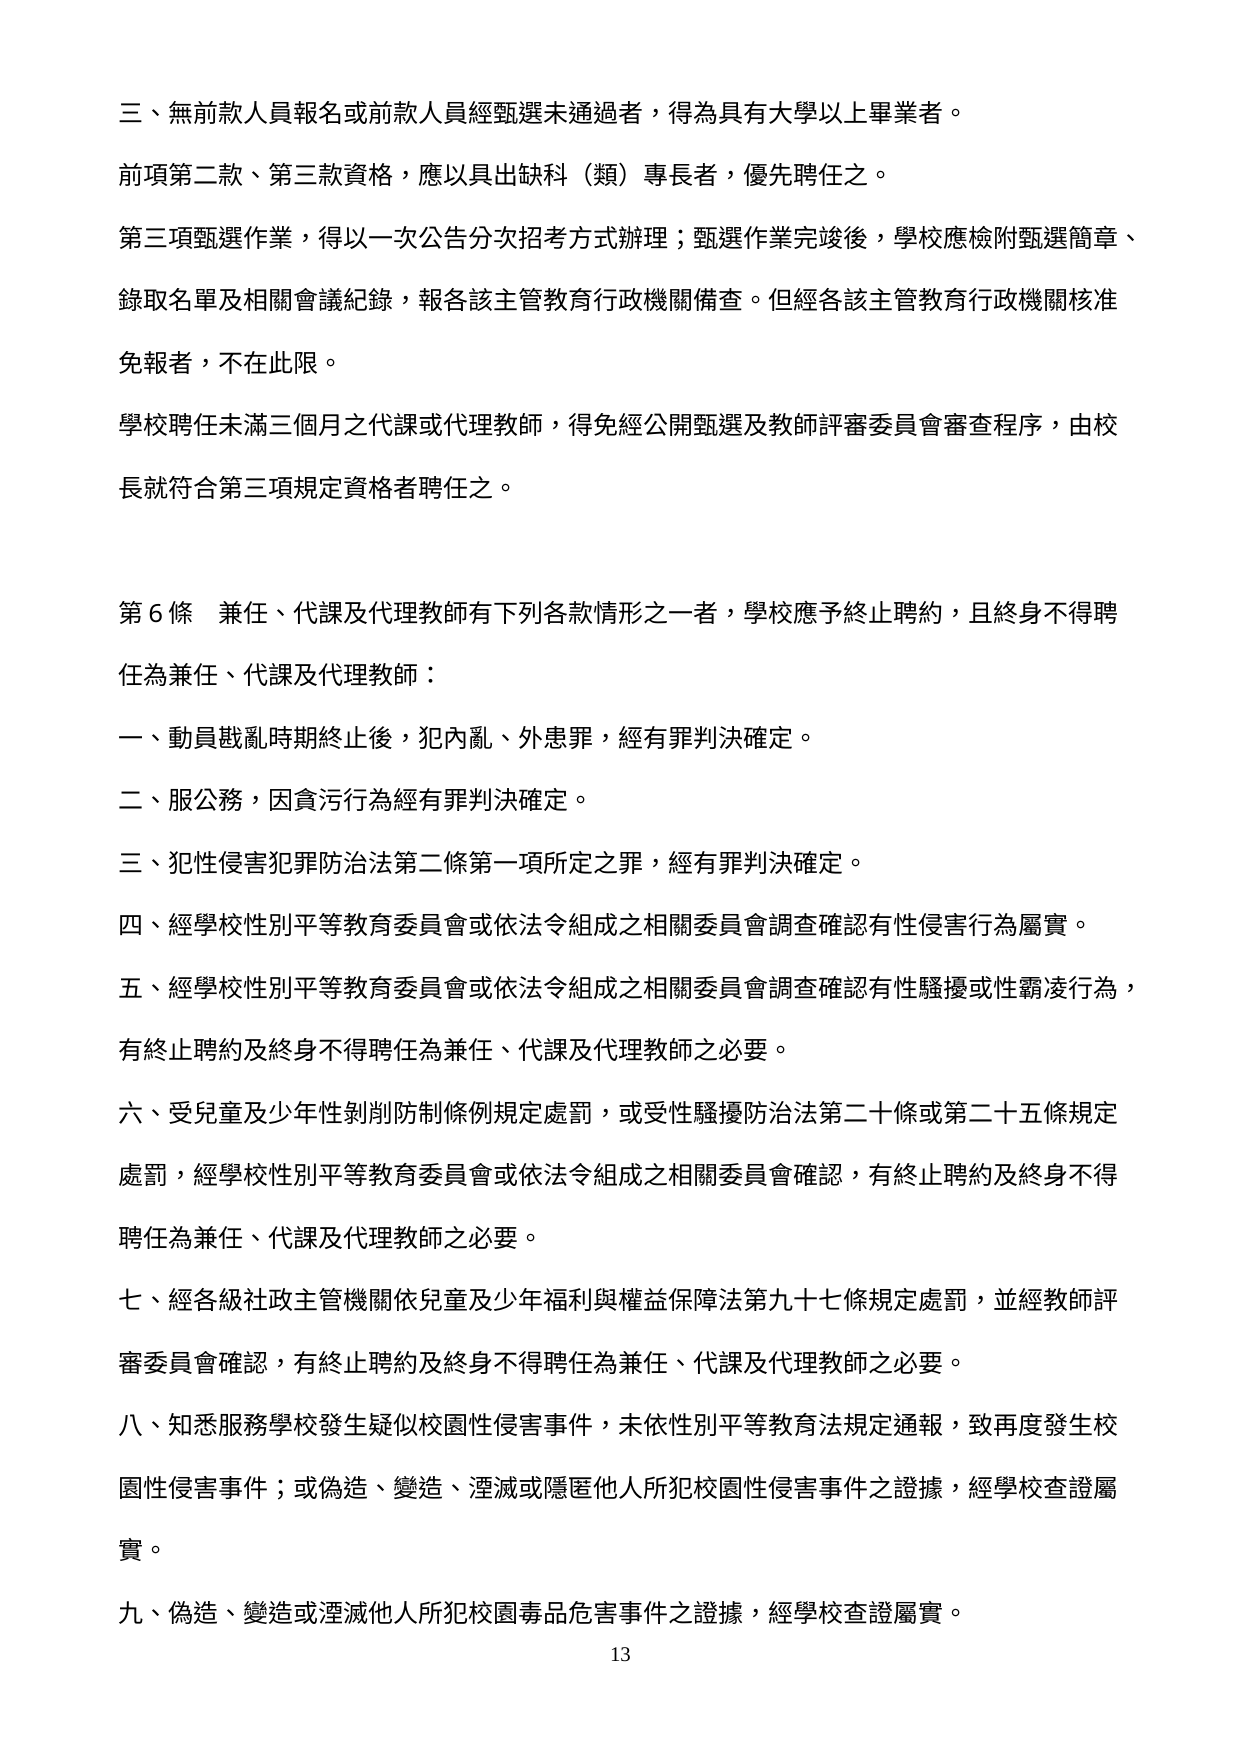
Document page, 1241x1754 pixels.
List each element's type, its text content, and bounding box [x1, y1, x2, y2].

text 二、服公務，因貪污行為經有罪判決確定。 [118, 757, 1122, 819]
text 學校聘任未滿三個月之代課或代理教師，得免經公開甄選及教師評審委員會審查程序，由校長就符合第三項規定資格者聘任之。 [118, 382, 1122, 507]
text 第三項甄選作業，得以一次公告分次招考方式辦理；甄選作業完竣後，學校應檢附甄選簡章、錄取名單及相關會議紀錄，報各該主管教育行政機關備查。但經各該主管教育行政機關核准免報者，不在此限。 [118, 194, 1122, 382]
text 八、知悉服務學校發生疑似校園性侵害事件，未依性別平等教育法規定通報，致再度發生校園性侵害事件；或偽造、變造、湮滅或隱匿他人所犯校園性侵害事件之證據，經學校查證屬實。 [118, 1382, 1122, 1569]
text 九、偽造、變造或湮滅他人所犯校園毒品危害事件之證據，經學校查證屬實。 [118, 1569, 1122, 1632]
text 第6條 兼任、代課及代理教師有下列各款情形之一者，學校應予終止聘約，且終身不得聘任為兼任、代課及代理教師： [118, 569, 1122, 694]
text 七、經各級社政主管機關依兒童及少年福利與權益保障法第九十七條規定處罰，並經教師評審委員會確認，有終止聘約及終身不得聘任為兼任、代課及代理教師之必要。 [118, 1257, 1122, 1382]
text 三、犯性侵害犯罪防治法第二條第一項所定之罪，經有罪判決確定。 [118, 819, 1122, 882]
text 五、經學校性別平等教育委員會或依法令組成之相關委員會調查確認有性騷擾或性霸凌行為，有終止聘約及終身不得聘任為兼任、代課及代理教師之必要。 [118, 944, 1122, 1069]
text 一、動員戡亂時期終止後，犯內亂、外患罪，經有罪判決確定。 [118, 694, 1122, 757]
text 六、受兒童及少年性剝削防制條例規定處罰，或受性騷擾防治法第二十條或第二十五條規定處罰，經學校性別平等教育委員會或依法令組成之相關委員會確認，有終止聘約及終身不得聘任為兼任、代課及代理教師之必要。 [118, 1069, 1122, 1257]
text 前項第二款、第三款資格，應以具出缺科（類）專長者，優先聘任之。 [118, 132, 1122, 194]
text 三、無前款人員報名或前款人員經甄選未通過者，得為具有大學以上畢業者。 [118, 69, 1122, 132]
text 四、經學校性別平等教育委員會或依法令組成之相關委員會調查確認有性侵害行為屬實。 [118, 882, 1122, 944]
